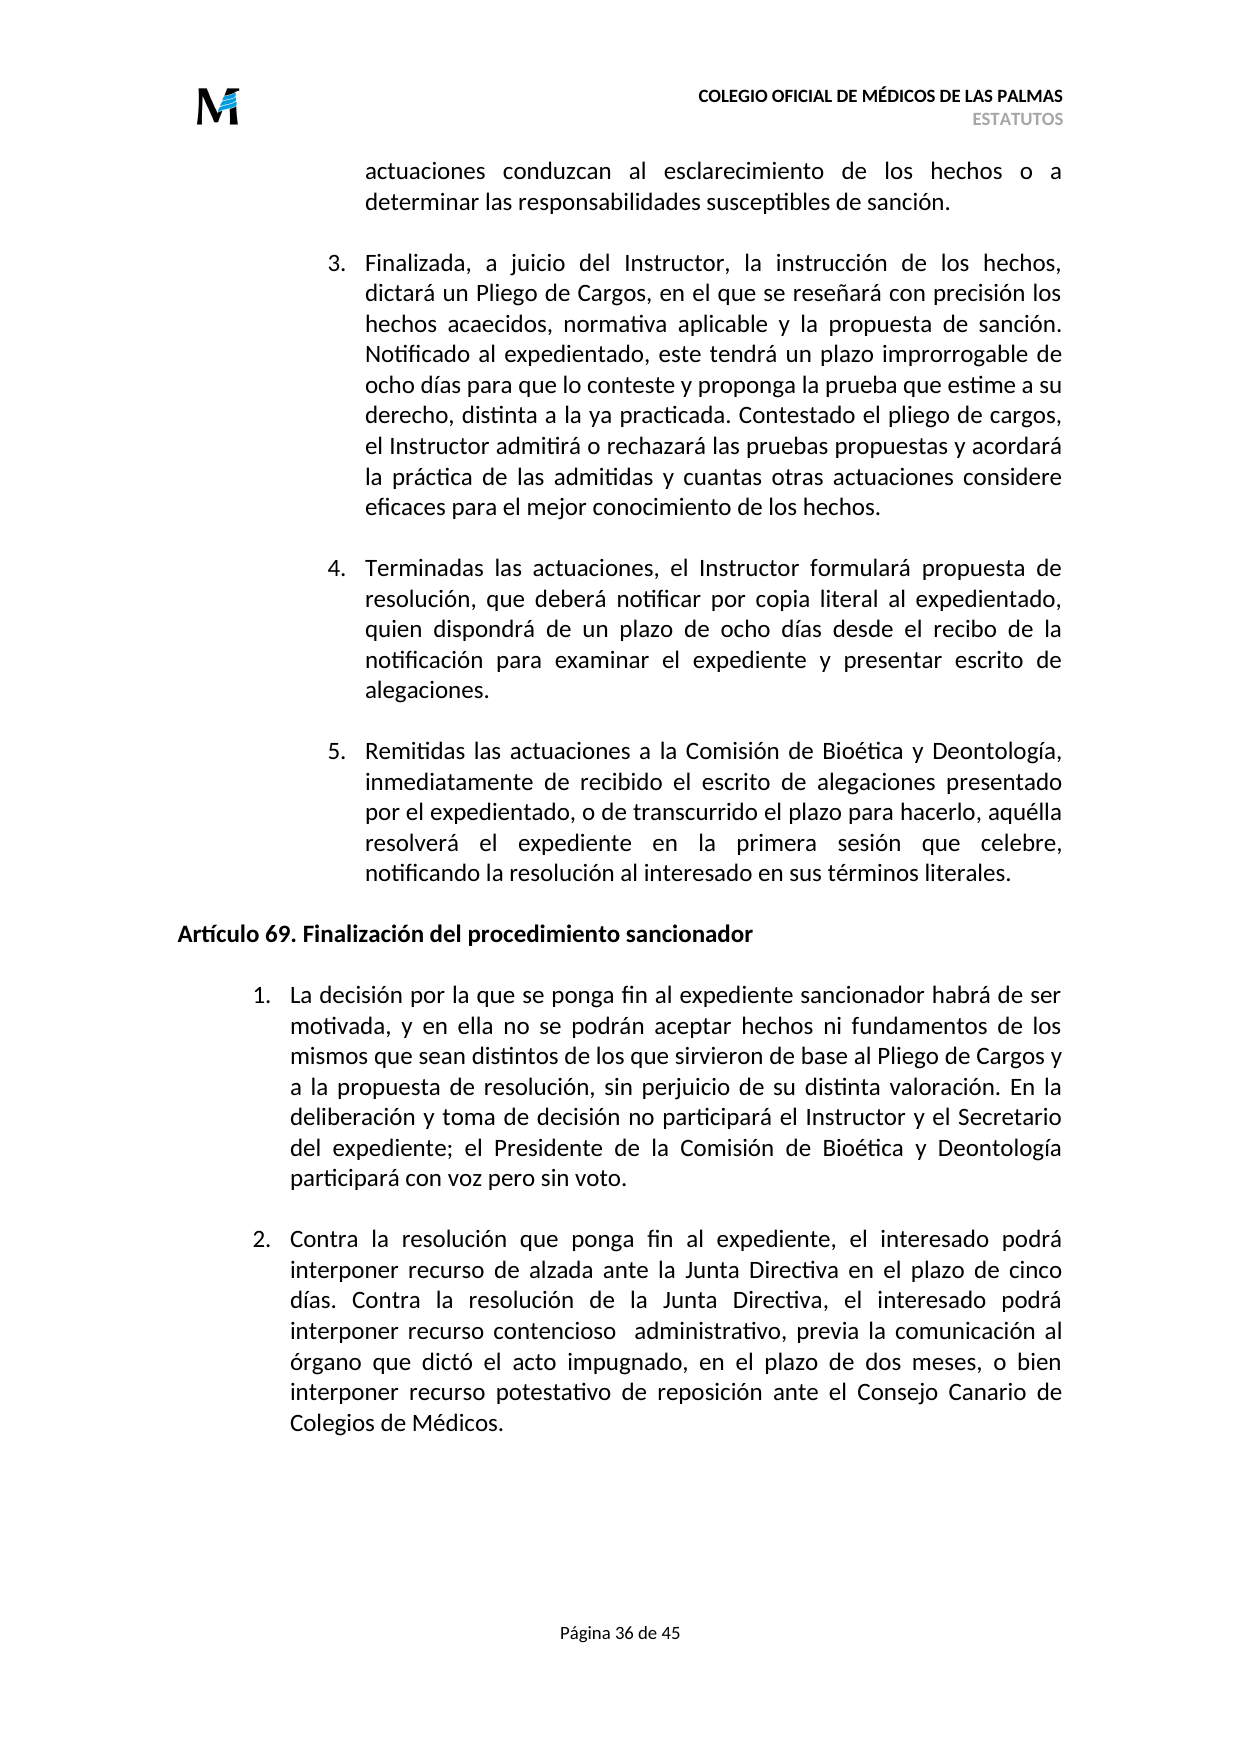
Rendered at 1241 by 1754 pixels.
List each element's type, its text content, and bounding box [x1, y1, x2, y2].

list La decisión por la que se ponga fin al expediente sancionador habrá de ser motivada, y en ella no se podrán aceptar hechos ni fundamentos de los mismos que sean distintos de los que sirvieron de base al Pliego de Cargos y a la propuesta de resolución, sin perjuicio de su distinta valoración. En la deliberación y toma de decisión no participará el Instructor y el Secretario del expediente; el Presidente de la Comisión de Bioética y Deontología participará con voz pero sin voto. [252, 979, 1063, 1193]
list Remitidas las actuaciones a la Comisión de Bioética y Deontología, inmediatamente de recibido el escrito de alegaciones presentado por el expedientado, o de transcurrido el plazo para hacerlo, aquélla resolverá el expediente en la primera sesión que celebre, notificando la resolución al interesado en sus términos literales. [327, 735, 1063, 888]
list Contra la resolución que ponga fin al expediente, el interesado podrá interponer recurso de alzada ante la Junta Directiva en el plazo de cinco días. Contra la resolución de la Junta Directiva, el interesado podrá interponer recurso contencioso administrativo, previa la comunicación al órgano que dictó el acto impugnado, en el plazo de dos meses, o bien interponer recurso potestativo de reposición ante el Consejo Canario de Colegios de Médicos. [252, 1224, 1063, 1437]
list Terminadas las actuaciones, el Instructor formulará propuesta de resolución, que deberá notificar por copia literal al expedientado, quien dispondrá de un plazo de ocho días desde el recibo de la notificación para examinar el expediente y presentar escrito de alegaciones. [327, 552, 1063, 705]
list actuaciones conduzcan al esclarecimiento de los hechos o a determinar las responsabilidades susceptibles de sanción. [327, 155, 1063, 216]
list Finalizada, a juicio del Instructor, la instrucción de los hechos, dictará un Pliego de Cargos, en el que se reseñará con precisión los hechos acaecidos, normativa aplicable y la propuesta de sanción. Notificado al expedientado, este tendrá un plazo improrrogable de ocho días para que lo conteste y proponga la prueba que estime a su derecho, distinta a la ya practicada. Contestado el pliego de cargos, el Instructor admitirá o rechazará las pruebas propuestas y acordará la práctica de las admitidas y cuantas otras actuaciones considere eficaces para el mejor conocimiento de los hechos. [327, 247, 1063, 522]
text Artículo 69. Finalización del procedimiento sancionador [177, 918, 1063, 949]
